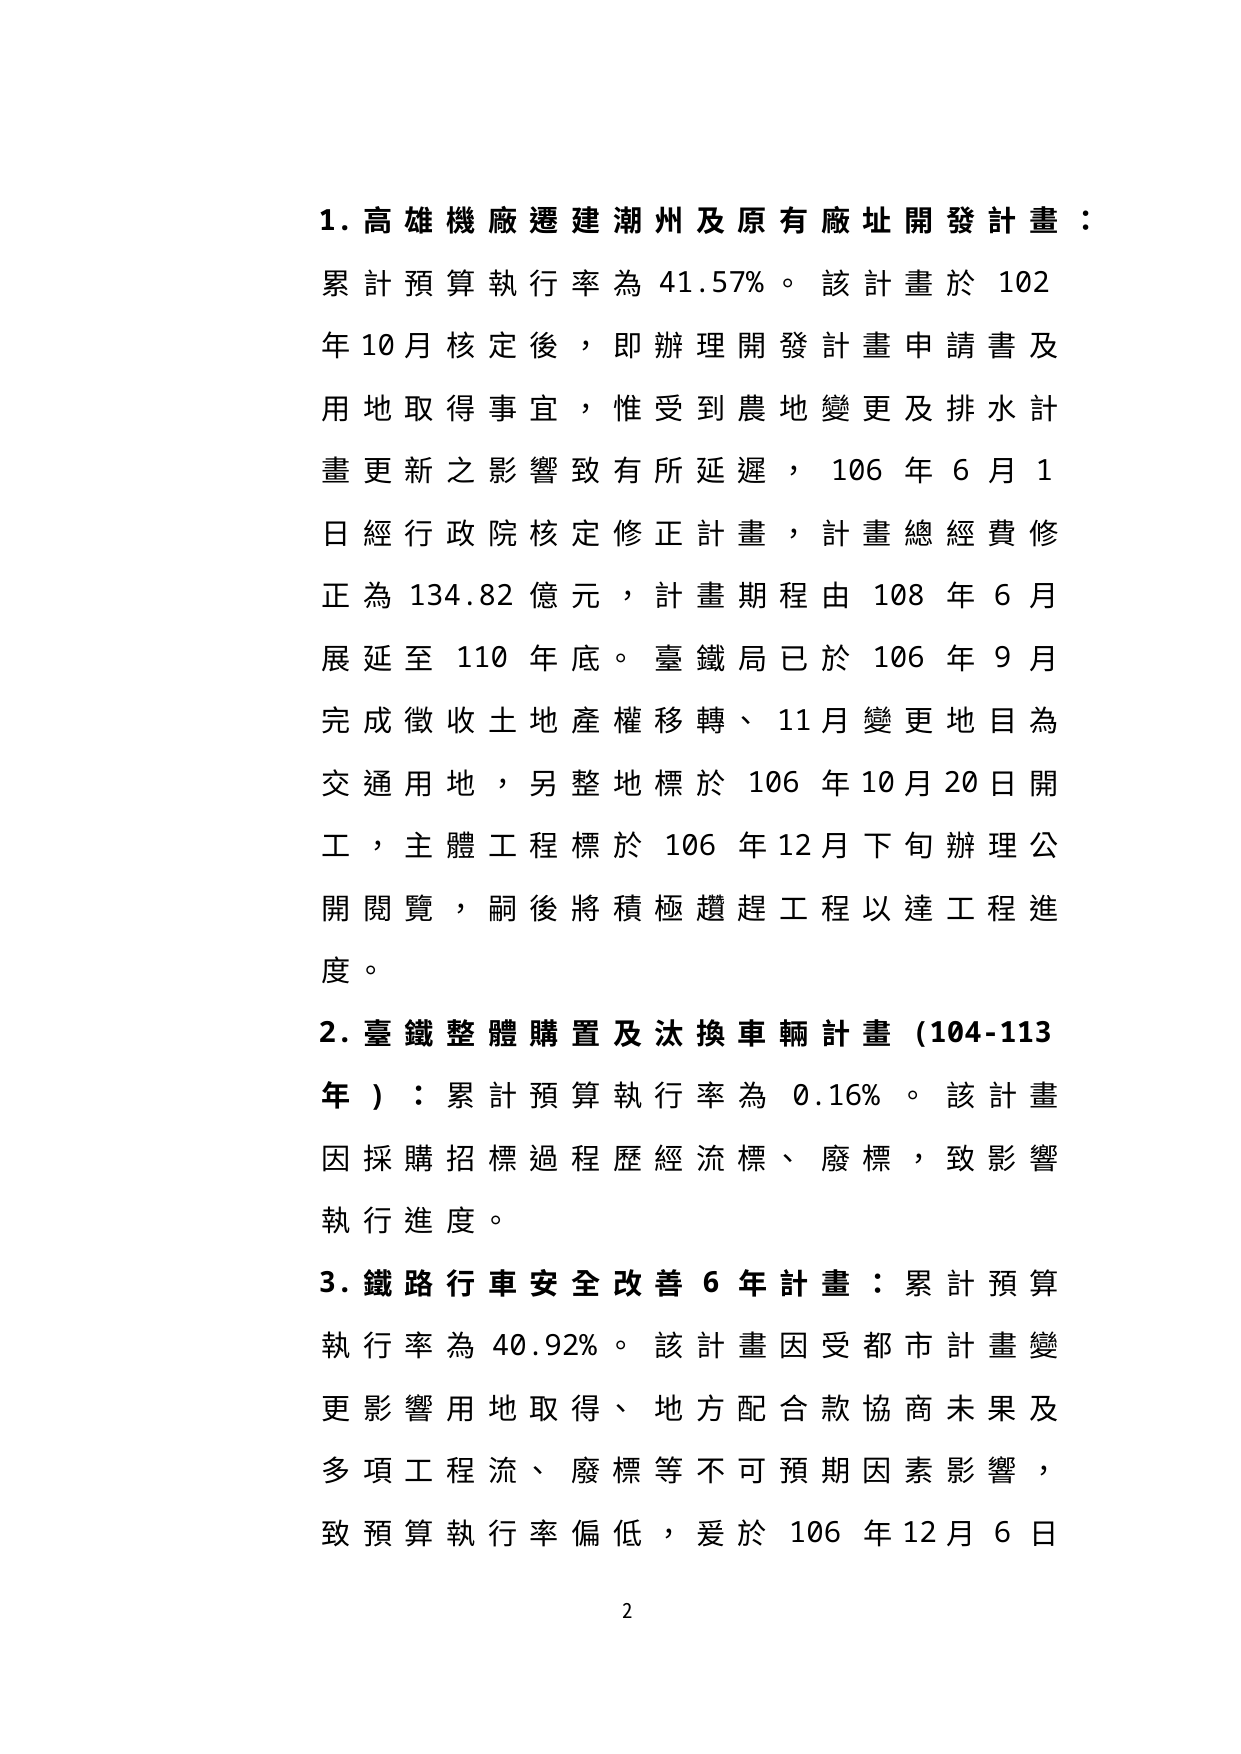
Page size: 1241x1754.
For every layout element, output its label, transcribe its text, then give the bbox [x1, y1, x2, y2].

text 1.高雄機廠遷建潮州及原有廠址開發計畫：累計預算執行率為41.57%。該計畫於102年10月核定後，即辦理開發計畫申請書及用地取得事宜，惟受到農地變更及排水計畫更新之影響致有所延遲，106年6月1日經行政院核定修正計畫，計畫總經費修正為134.82億元，計畫期程由108年6月展延至110年底。臺鐵局已於106年9月完成徵收土地產權移轉、11月變更地目為交通用地，另整地標於106年10月20日開工，主體工程標於106年12月下旬辦理公開閱覽，嗣後將積極趲趕工程以達工程進度。 [278, 177, 1065, 990]
text 3.鐵路行車安全改善6年計畫：累計預算執行率為40.92%。該計畫因受都市計畫變更影響用地取得、地方配合款協商未果及多項工程流、廢標等不可預期因素影響，致預算執行率偏低，爰於106年12月6日 [278, 1240, 1065, 1552]
text 2.臺鐵整體購置及汰換車輛計畫(104-113年)：累計預算執行率為0.16%。該計畫因採購招標過程歷經流標、廢標，致影響執行進度。 [278, 990, 1065, 1240]
